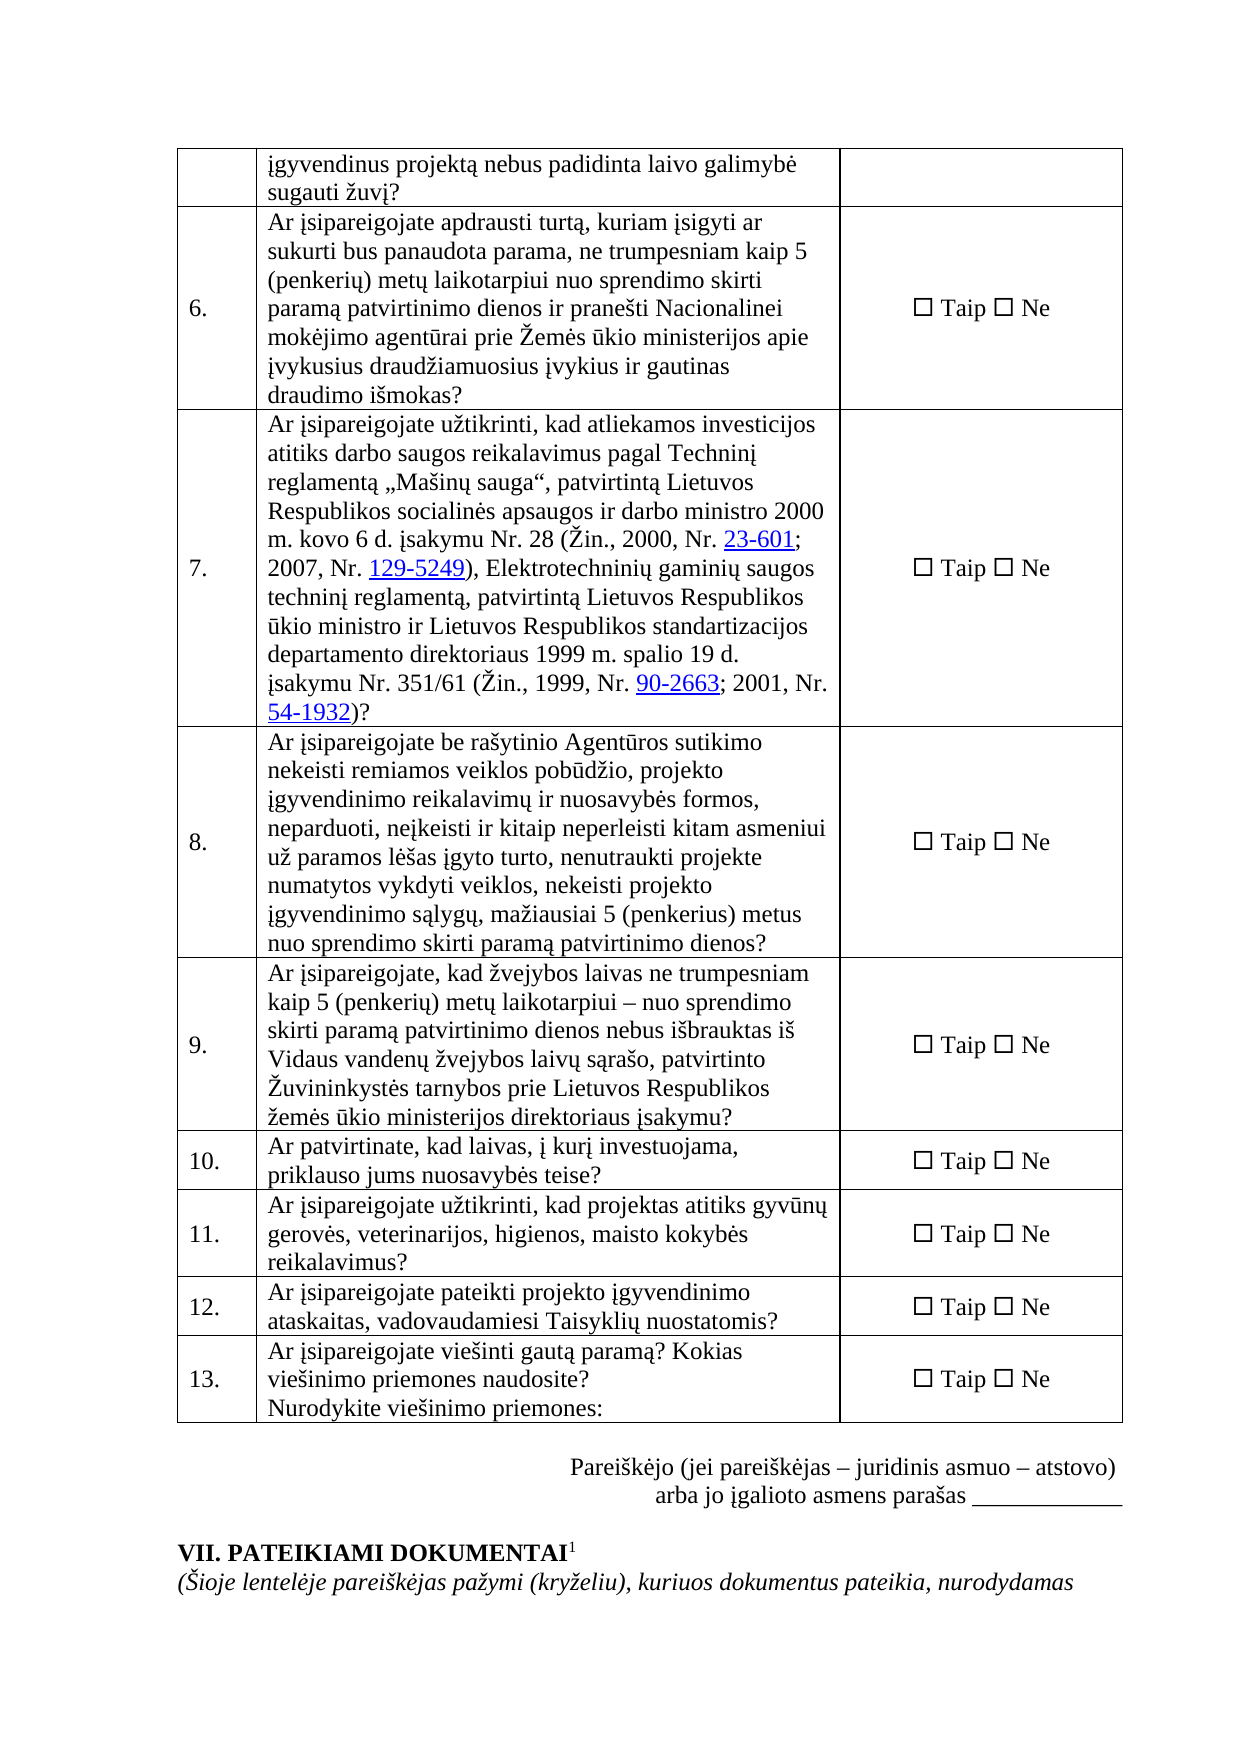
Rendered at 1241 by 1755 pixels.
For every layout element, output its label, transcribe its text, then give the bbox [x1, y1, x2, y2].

table_cell Ar įsipareigojate užtikrinti, kad atliekamos investicijos atitiks darbo saugos reikalavimus pagal Techninį reglamentą „Mašinų sauga“, patvirtintą Lietuvos Respublikos socialinės apsaugos ir darbo ministro 2000 m. kovo 6 d. įsakymu Nr. 28 (Žin., 2000, Nr. 23-601; 2007, Nr. 129-5249), Elektrotechninių gaminių saugos techninį reglamentą, patvirtintą Lietuvos Respublikos ūkio ministro ir Lietuvos Respublikos standartizacijos departamento direktoriaus 1999 m. spalio 19 d. įsakymu Nr. 351/61 (Žin., 1999, Nr. 90-2663; 2001, Nr. 54-1932)? [257, 410, 839, 726]
table_cell [178, 149, 256, 206]
table_cell Ar įsipareigojate pateikti projekto įgyvendinimo ataskaitas, vadovaudamiesi Taisyklių nuostatomis? [257, 1277, 839, 1335]
table_cell 8. [178, 727, 256, 957]
text Pareiškėjo (jei pareiškėjas – juridinis asmuo – atstovo) [177, 1452, 1122, 1481]
table_cell [] Taip [] Ne [841, 958, 1122, 1130]
table_cell Ar įsipareigojate apdrausti turtą, kuriam įsigyti ar sukurti bus panaudota parama, ne trumpesniam kaip 5 (penkerių) metų laikotarpiui nuo sprendimo skirti paramą patvirtinimo dienos ir pranešti Nacionalinei mokėjimo agentūrai prie Žemės ūkio ministerijos apie įvykusius draudžiamuosius įvykius ir gautinas draudimo išmokas? [257, 207, 839, 408]
text (Šioje lentelėje pareiškėjas pažymi (kryželiu), kuriuos dokumentus pateikia, nurodydamas [177, 1567, 1122, 1596]
table_cell [] Taip [] Ne [841, 1190, 1122, 1276]
table_cell [] Taip [] Ne [841, 727, 1122, 957]
table_cell [] Taip [] Ne [841, 1277, 1122, 1335]
table_cell [] Taip [] Ne [841, 149, 1122, 206]
table_cell [] Taip [] Ne [841, 1336, 1122, 1422]
table_cell 12. [178, 1277, 256, 1335]
table_cell [] Taip [] Ne [841, 410, 1122, 726]
text VII. PATEIKIAMi DOKUMENTAI1 [177, 1538, 1122, 1567]
table_cell įgyvendinus projektą nebus padidinta laivo galimybė sugauti žuvį? [257, 149, 839, 206]
table_cell 6. [178, 207, 256, 408]
table_cell 7. [178, 410, 256, 726]
table_cell Ar patvirtinate, kad laivas, į kurį investuojama, priklauso jums nuosavybės teise? [257, 1131, 839, 1189]
table_cell Ar įsipareigojate be rašytinio Agentūros sutikimo nekeisti remiamos veiklos pobūdžio, projekto įgyvendinimo reikalavimų ir nuosavybės formos, neparduoti, neįkeisti ir kitaip neperleisti kitam asmeniui už paramos lėšas įgyto turto, nenutraukti projekte numatytos vykdyti veiklos, nekeisti projekto įgyvendinimo sąlygų, mažiausiai 5 (penkerius) metus nuo sprendimo skirti paramą patvirtinimo dienos? [257, 727, 839, 957]
table_cell Ar įsipareigojate, kad žvejybos laivas ne trumpesniam kaip 5 (penkerių) metų laikotarpiui – nuo sprendimo skirti paramą patvirtinimo dienos nebus išbrauktas iš Vidaus vandenų žvejybos laivų sąrašo, patvirtinto Žuvininkystės tarnybos prie Lietuvos Respublikos žemės ūkio ministerijos direktoriaus įsakymu? [257, 958, 839, 1130]
text arba jo įgalioto asmens parašas ____________ [177, 1481, 1122, 1509]
table_cell Ar įsipareigojate užtikrinti, kad projektas atitiks gyvūnų gerovės, veterinarijos, higienos, maisto kokybės reikalavimus? [257, 1190, 839, 1276]
table_cell 11. [178, 1190, 256, 1276]
table_cell [] Taip [] Ne [841, 1131, 1122, 1189]
table_cell 9. [178, 958, 256, 1130]
table_cell [] Taip [] Ne [841, 207, 1122, 408]
table_cell 10. [178, 1131, 256, 1189]
table_cell Ar įsipareigojate viešinti gautą paramą? Kokias viešinimo priemones naudosite? Nurodykite viešinimo priemones: [257, 1336, 839, 1422]
table_cell 13. [178, 1336, 256, 1422]
